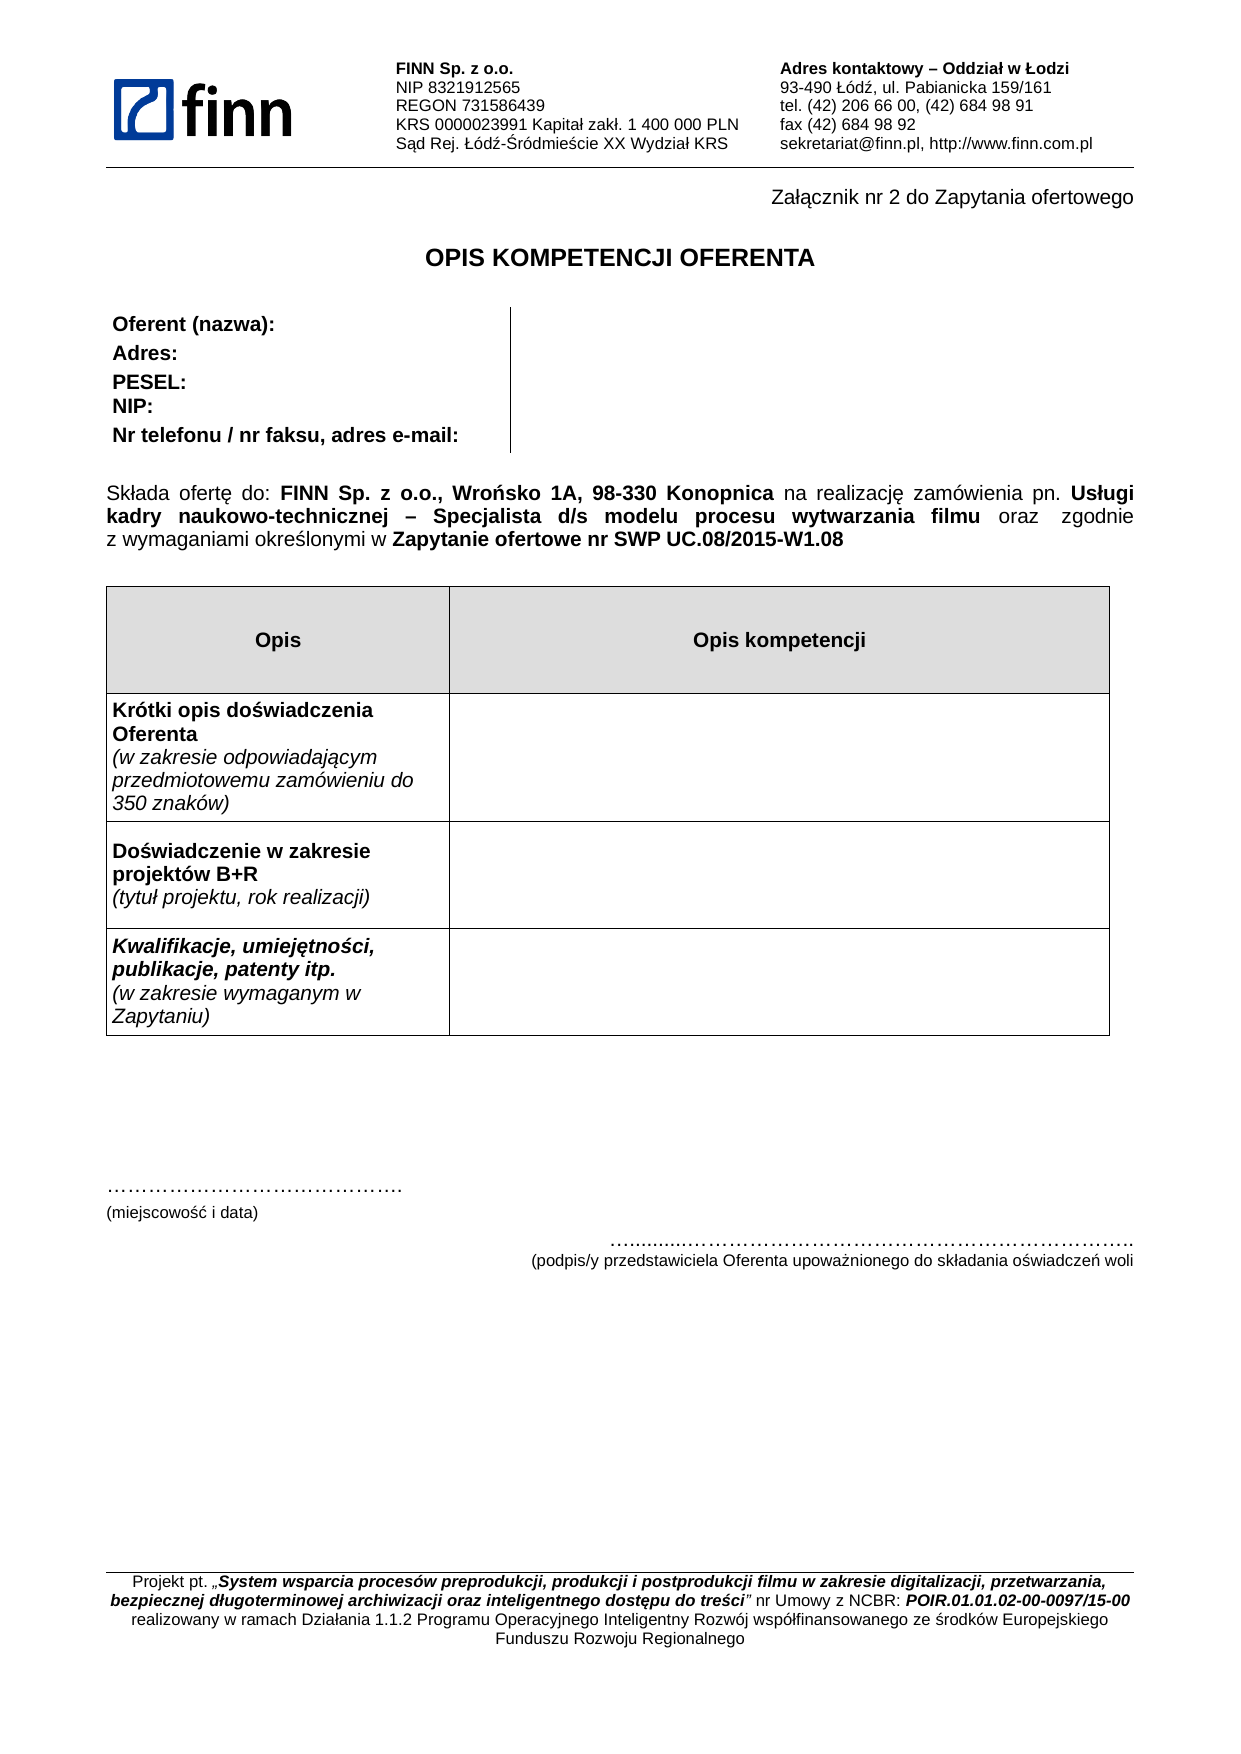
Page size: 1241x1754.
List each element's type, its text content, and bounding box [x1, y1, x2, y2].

table_cell Doświadczenie w zakresie projektów B+R (tytuł projektu, rok realizacji) [107, 822, 449, 928]
table_cell [450, 822, 1109, 928]
text Załącznik nr 2 do Zapytania ofertowego [106, 186, 1134, 209]
text (miejscowość i data) [106, 1203, 1134, 1222]
table_cell Kwalifikacje, umiejętności, publikacje, patenty itp. (w zakresie wymaganym w Zapytaniu) [107, 929, 449, 1035]
text OPIS KOMPETENCJI OFERENTA [106, 244, 1134, 272]
table_header Oferent (nazwa): Adres: PESEL: NIP: Nr telefonu / nr faksu, adres e-mail: [106, 307, 510, 452]
table_header Opis kompetencji [450, 587, 1109, 693]
text ……………………………………. [106, 1174, 1134, 1197]
picture [106, 63, 303, 149]
table_cell [450, 929, 1109, 1035]
table_cell [450, 694, 1109, 821]
table_cell Krótki opis doświadczenia Oferenta (w zakresie odpowiadającym przedmiotowemu zamówieniu do 350 znaków) [107, 694, 449, 821]
table_header Opis [107, 587, 449, 693]
table_header [511, 307, 1134, 452]
text Składa ofertę do: FINN Sp. z o.o., Wrońsko 1A, 98-330 Konopnica na realizację zamówienia pn. Usługi kadry naukowo-technicznej – Specjalista d/s modelu procesu wytwarzania filmu oraz zgodnie z wymaganiami określonymi w Zapytanie ofertowe nr SWP UC.08/2015-W1.08 [106, 482, 1134, 551]
text (podpis/y przedstawiciela Oferenta upoważnionego do składania oświadczeń woli [106, 1251, 1134, 1270]
text …..........……………………………………………………….. [106, 1228, 1134, 1251]
